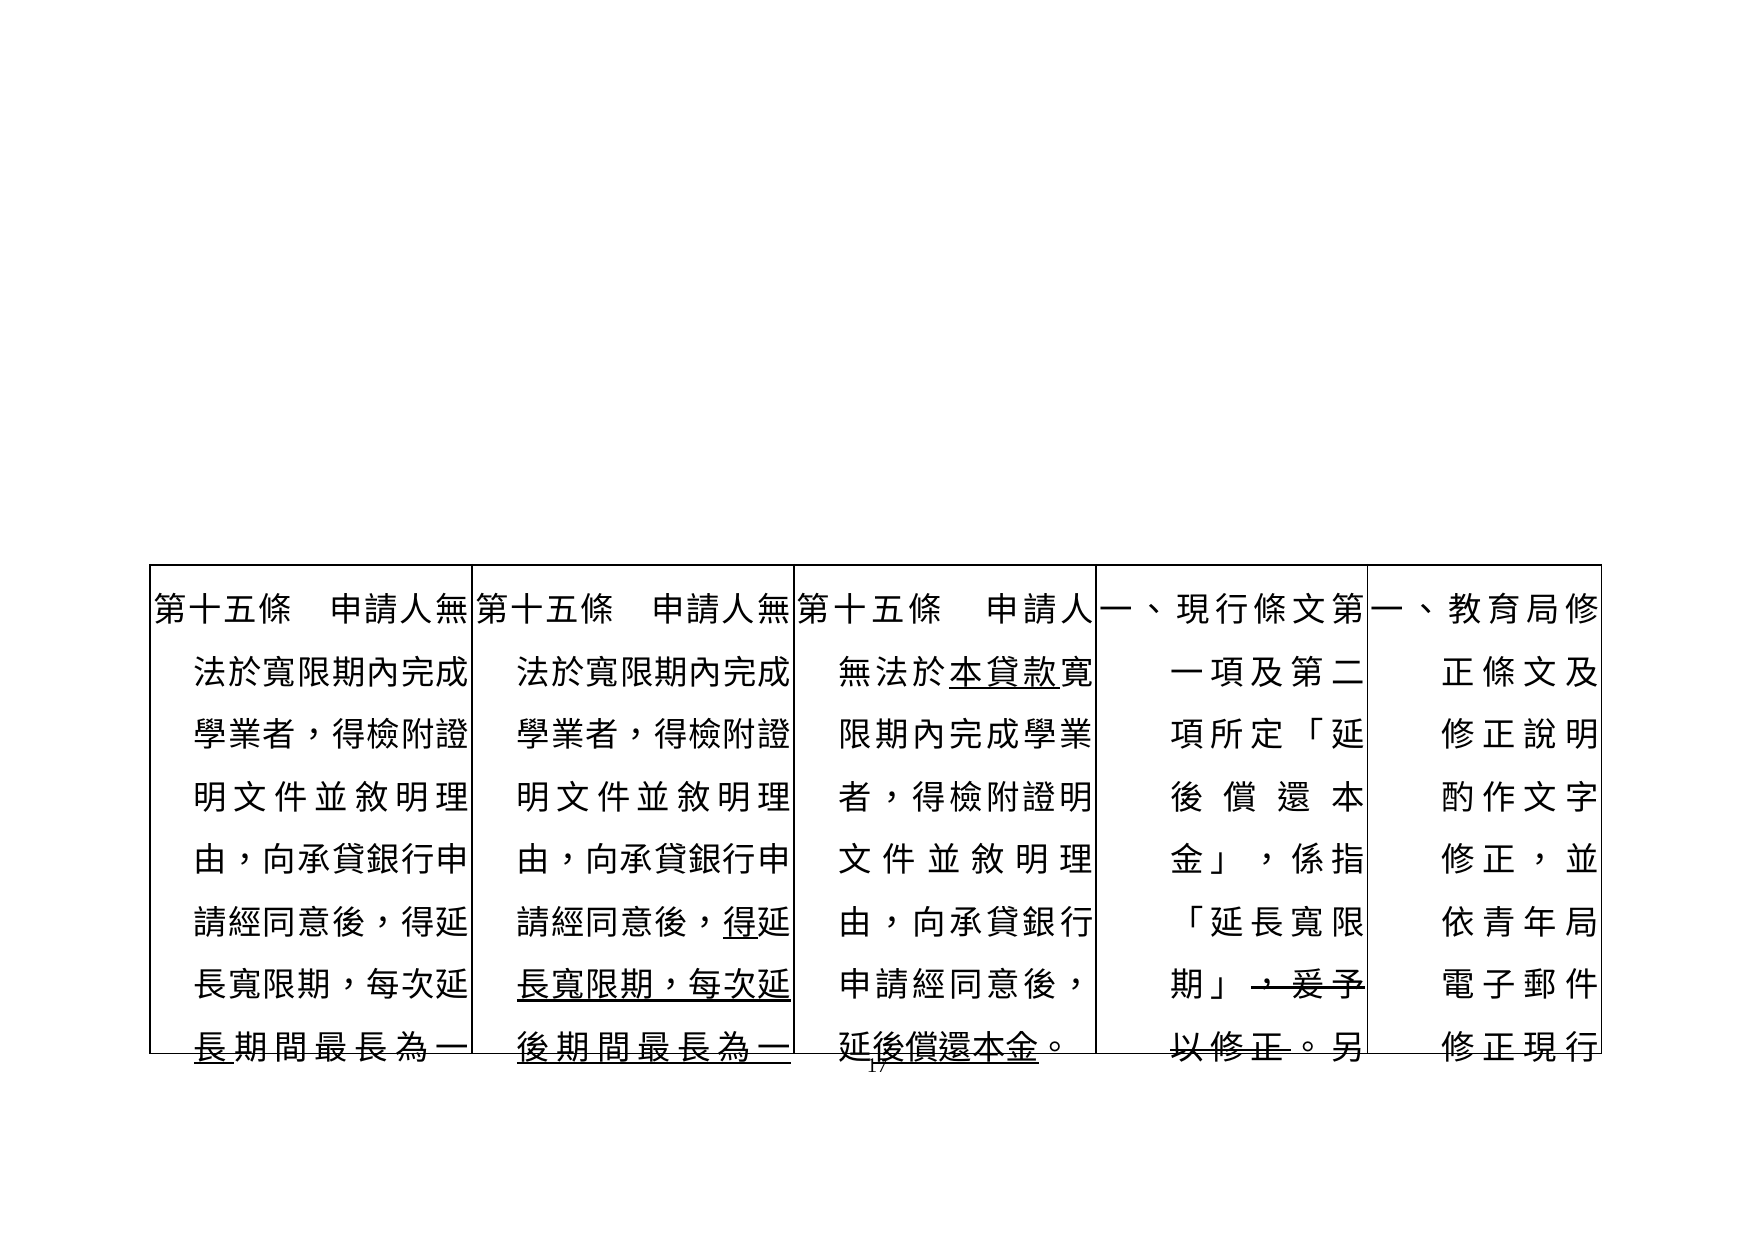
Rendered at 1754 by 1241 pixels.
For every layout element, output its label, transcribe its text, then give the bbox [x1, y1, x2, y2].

table_cell 一、教育局修正條文及修正說明酌作文字修正，並依青年局電子郵件修正現行條文第二項末段刪除理由。 二、另修正條文第一項所定「學業」，經與教育局及青年局確認係指現行條文第三項第一款及第二款均包含，爰於教育局修正說明補充之。 [1368, 566, 1601, 1053]
table_cell 第十五條 申請人無法於寬限期內完成學業者，得檢附證明文件並敘明理由，向承貸銀行申請經同意後，得延長寬限期，每次延長期間最長為一年，最多得申請三次，但貸款期限不隨之延長。 申請人於寬限期屆滿開始按月平均攤還本息之日起，因其年收入未達每年碩、博士、專技證照貸款合計應攤還本息之二倍，且已結清逾期款者，得提出切結書及相關收入證明文件，向承貸銀行申請經同意後，得延長寬限期，每次延長期間最長為一年，最多得申請三次，但貸款期限不隨之延長。 [151, 566, 471, 1053]
table_cell 第十五條 申請人無法於本貸款寛限期內完成學業者，得檢附證明文件並敘明理由，向承貸銀行申請經同意後，延後償還本金。 申請人於本貸款寬限期屆滿開始按月平均攤還本息之日起，因其年收入未達每年碩士、博士、專技證照貸款合計應攤還本息之二倍，且已結清逾期款者，得提出切結書及相關收入證明文件，向承貸銀行申請經同意後，延後償還本金，每次延後期間最長為一年，最多得申請三次；貸款期限經承貸銀行同意得至多延長一年。 [795, 566, 1095, 1053]
table_cell 第十五條 申請人無法於寬限期內完成學業者，得檢附證明文件並敘明理由，向承貸銀行申請經同意後，得延長寬限期，每次延後期間最長為一年，最多得申請三次，惟貸款期限不變。 申請人於寬限期屆滿開始按月平均攤還本息之日起，因其年收入未達每年碩、博士、專技證照貸款合計應攤還本息之二倍，且已結清逾期款者，得提出切結書及相關收入證明文件，向承貸銀行申請經同意後，得延長寬限期，每次延後期間最長為一年，最多得申請三次，惟貸款期限不變。 [473, 566, 793, 1053]
table_cell 一、現行條文第一項及第二項所定「延後償還本金」，係指「延長寬限期」，爰予以修正。另現行實務運作上，關於現行條文第一項，之實務運作上，承貸銀行僅同意延後償還本金（即延長寬限期），而貸款期限不變隨之延長，並參照現行條文第二項規定，增訂又延長寬限期間及申請次數而與現行條文第二項相同，爰修正現行條文第一項規定，以服符實需際。 二、考量本條意旨係規定申請「延長寬限期」之規定，至關於現行條文第二項末段所定「；貸款期限經承貸銀行同意得至多延長一年」之規定，申請人如另有需求，得依，實務上係指延長非寬 限期且非限定於本項前段所定之收入未達標準之情形，經審酌本次修正條文第十三條第一項規定申請延長非寬限期之貸款期限，並參照修正條文第一項規定，增訂僅同意延長寬限期，而貸款期限不變，爰修正現行條文第二項末段規定已符實需，爰予刪除。 三、另修正條文第一項所定「學業」，係指現行條文第三條第一款及第二款，併予敘明。 [1097, 566, 1367, 1053]
